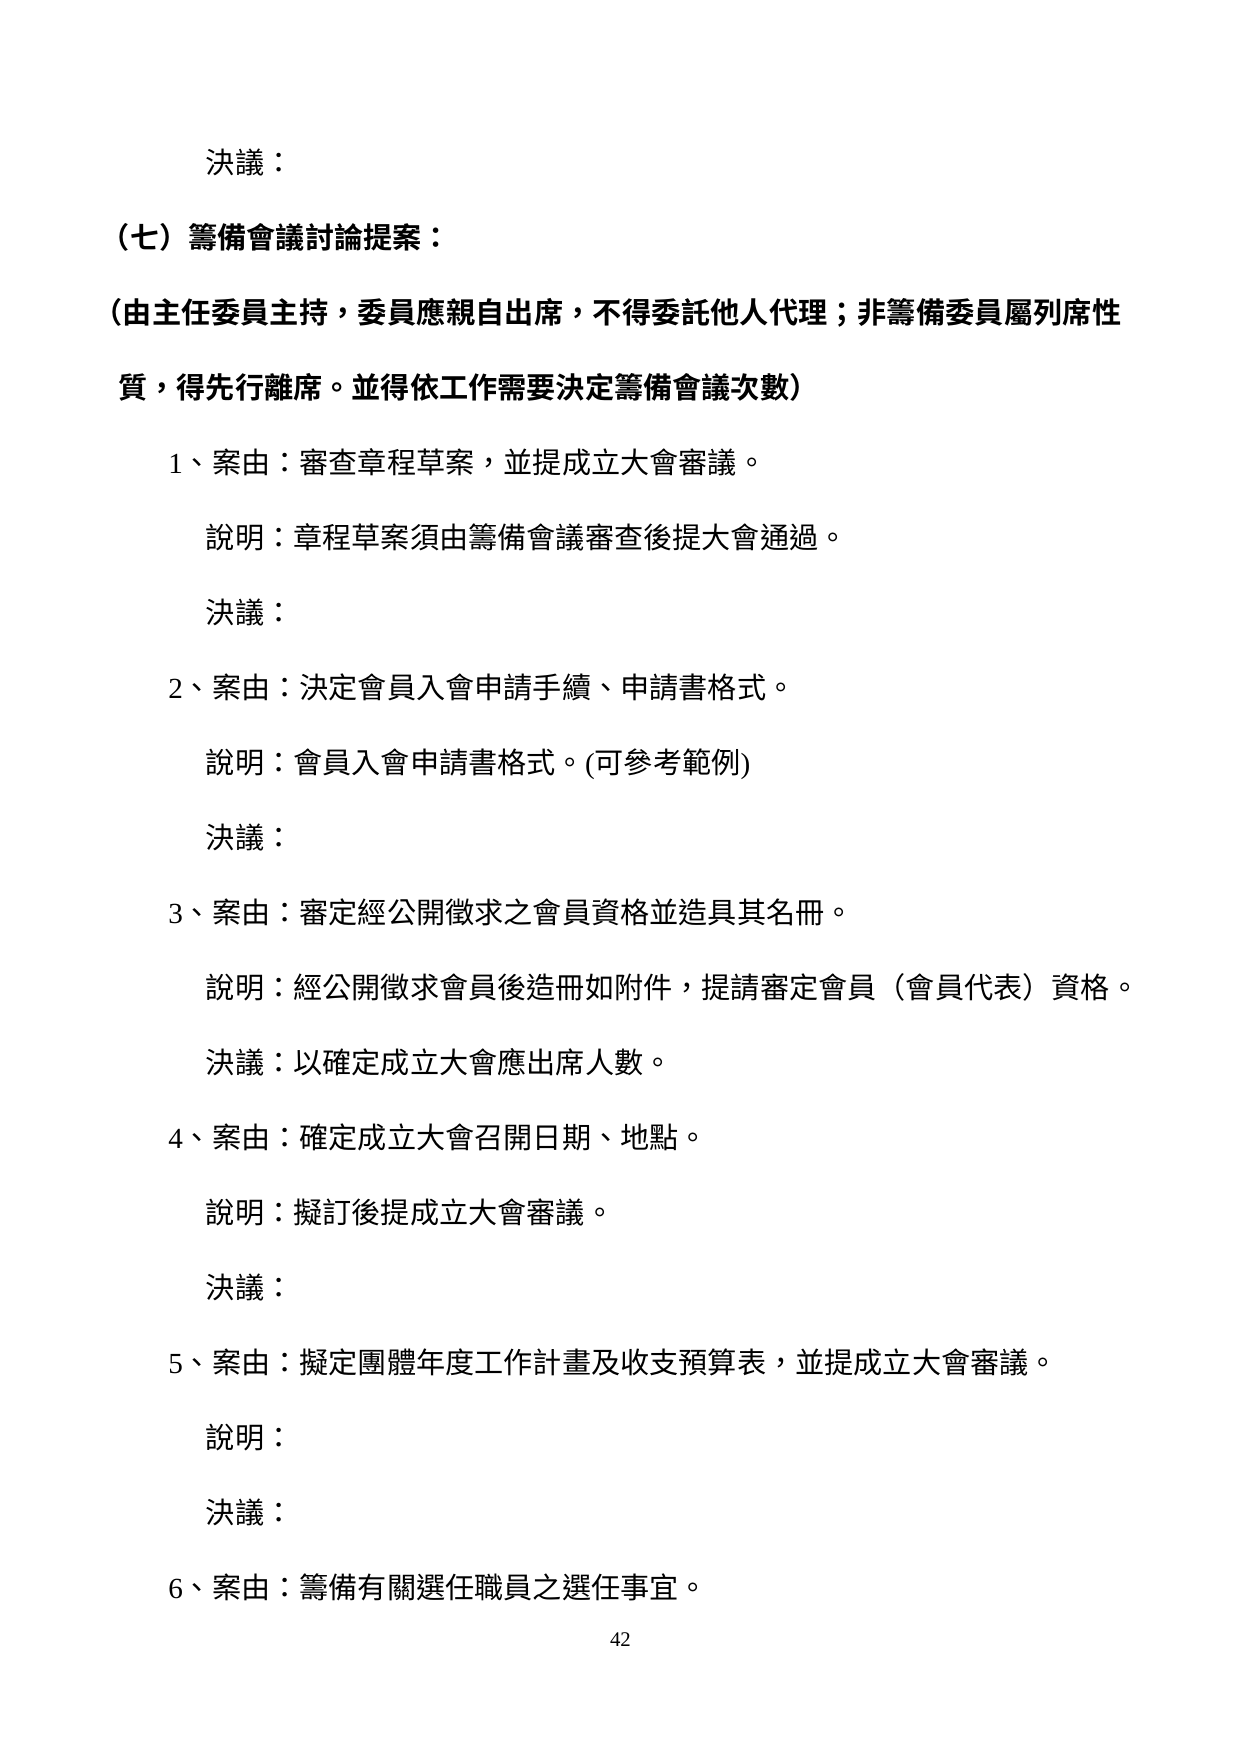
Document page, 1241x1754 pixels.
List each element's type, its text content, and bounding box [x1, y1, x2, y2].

text 決議： [206, 1248, 1122, 1323]
text 決議： [206, 573, 1122, 648]
text 2、案由：決定會員入會申請手續、申請書格式。 [168, 648, 1122, 723]
text （由主任委員主持，委員應親自出席，不得委託他人代理；非籌備委員屬列席性質，得先行離席。並得依工作需要決定籌備會議次數） [93, 273, 1122, 423]
text 決議： [206, 798, 1122, 873]
text 說明：會員入會申請書格式。(可參考範例) [206, 723, 1122, 798]
text 1、案由：審查章程草案，並提成立大會審議。 [168, 423, 1122, 498]
text 說明：經公開徵求會員後造冊如附件，提請審定會員（會員代表）資格。 [206, 948, 1122, 1023]
text 決議： [206, 123, 1122, 198]
text 3、案由：審定經公開徵求之會員資格並造具其名冊。 [168, 873, 1122, 948]
text 5、案由：擬定團體年度工作計畫及收支預算表，並提成立大會審議。 [168, 1323, 1122, 1398]
text 說明： [206, 1398, 1122, 1473]
text 決議： [206, 1473, 1122, 1548]
text 4、案由：確定成立大會召開日期、地點。 [168, 1098, 1122, 1173]
text （七）籌備會議討論提案： [93, 198, 1122, 273]
text 決議：以確定成立大會應出席人數。 [206, 1023, 1122, 1098]
text 說明：擬訂後提成立大會審議。 [206, 1173, 1122, 1248]
text 6、案由：籌備有關選任職員之選任事宜。 [168, 1548, 1122, 1623]
text 說明：章程草案須由籌備會議審查後提大會通過。 [206, 498, 1122, 573]
